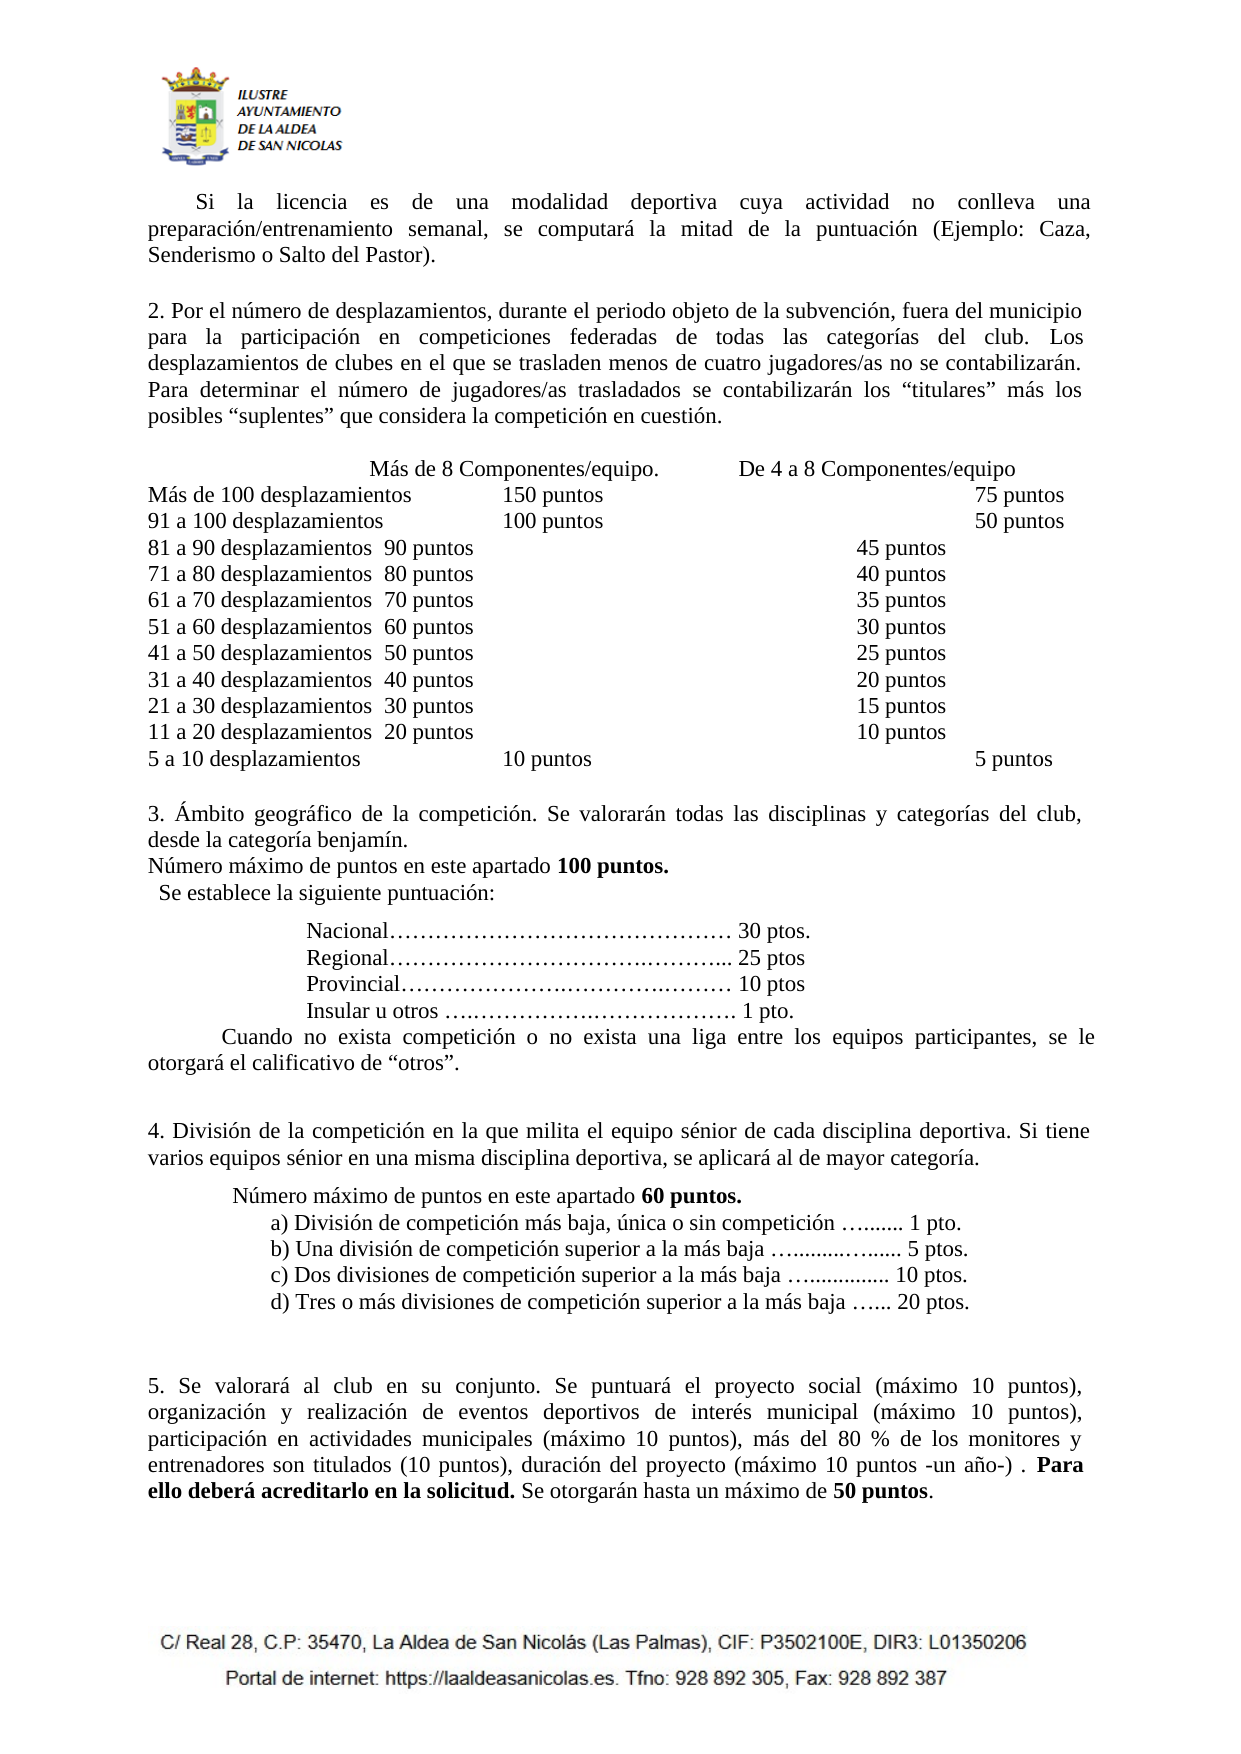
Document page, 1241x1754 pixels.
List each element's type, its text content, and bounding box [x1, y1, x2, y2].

text 5 a 10 desplazamientos 10 puntos 5 puntos [148, 745, 1093, 771]
text Insular u otros ….…………….………………. 1 pto. [306, 997, 1093, 1023]
text 81 a 90 desplazamientos 90 puntos 45 puntos [148, 534, 1093, 560]
text 61 a 70 desplazamientos 70 puntos 35 puntos [148, 587, 1093, 613]
text Más de 8 Componentes/equipo. De 4 a 8 Componentes/equipo [295, 455, 1093, 481]
picture [148, 1626, 1034, 1694]
text a) División de competición más baja, única o sin competición …....... 1 pto. [270, 1209, 1093, 1235]
text b) Una división de competición superior a la más baja ….........…...... 5 ptos. [270, 1235, 1093, 1261]
text 4. División de la competición en la que milita el equipo sénior de cada disciplina deportiva. Si tiene varios equipos sénior en una misma disciplina deportiva, se aplicará al de mayor categoría. [148, 1117, 1093, 1170]
text Número máximo de puntos en este apartado 100 puntos. [148, 852, 1084, 879]
text Si la licencia es de una modalidad deportiva cuya actividad no conlleva una preparación/entrenamiento semanal, se computará la mitad de la puntuación (Ejemplo: Caza, Senderismo o Salto del Pastor). [148, 188, 1093, 267]
text 3. Ámbito geográfico de la competición. Se valorarán todas las disciplinas y categorías del club, desde la categoría benjamín. [148, 800, 1084, 852]
text 11 a 20 desplazamientos 20 puntos 10 puntos [148, 718, 1093, 745]
text 41 a 50 desplazamientos 50 puntos 25 puntos [148, 639, 1093, 666]
text Se establece la siguiente puntuación: [158, 879, 1093, 905]
text Más de 100 desplazamientos 150 puntos 75 puntos [148, 481, 1093, 507]
text 31 a 40 desplazamientos 40 puntos 20 puntos [148, 666, 1093, 692]
text 21 a 30 desplazamientos 30 puntos 15 puntos [148, 692, 1093, 718]
text 91 a 100 desplazamientos 100 puntos 50 puntos [148, 507, 1093, 534]
text Cuando no exista competición o no exista una liga entre los equipos participantes, se le otorgará el calificativo de “otros”. [148, 1023, 1097, 1076]
text 2. Por el número de desplazamientos, durante el periodo objeto de la subvención, fuera del municipio para la participación en competiciones federadas de todas las categorías del club. Los desplazamientos de clubes en el que se trasladen menos de cuatro jugadores/as no se contabilizarán. Para determinar el número de jugadores/as trasladados se contabilizarán los “titulares” más los posibles “suplentes” que considera la competición en cuestión. [148, 297, 1084, 428]
text 51 a 60 desplazamientos 60 puntos 30 puntos [148, 613, 1093, 639]
text Número máximo de puntos en este apartado 60 puntos. [232, 1182, 1093, 1209]
picture [148, 59, 358, 173]
text 71 a 80 desplazamientos 80 puntos 40 puntos [148, 560, 1093, 587]
text 5. Se valorará al club en su conjunto. Se puntuará el proyecto social (máximo 10 puntos), organización y realización de eventos deportivos de interés municipal (máximo 10 puntos), participación en actividades municipales (máximo 10 puntos), más del 80 % de los monitores y entrenadores son titulados (10 puntos), duración del proyecto (máximo 10 puntos -un año-) . Para ello deberá acreditarlo en la solicitud. Se otorgarán hasta un máximo de 50 puntos. [148, 1372, 1084, 1504]
text Provincial………………….………….……… 10 ptos [306, 970, 1093, 997]
text c) Dos divisiones de competición superior a la más baja ….............. 10 ptos. [223, 1261, 1093, 1288]
text Nacional……………………………………… 30 ptos. [306, 918, 1093, 944]
text Regional…………………………….………... 25 ptos [306, 944, 1093, 970]
text d) Tres o más divisiones de competición superior a la más baja …... 20 ptos. [270, 1288, 1093, 1314]
